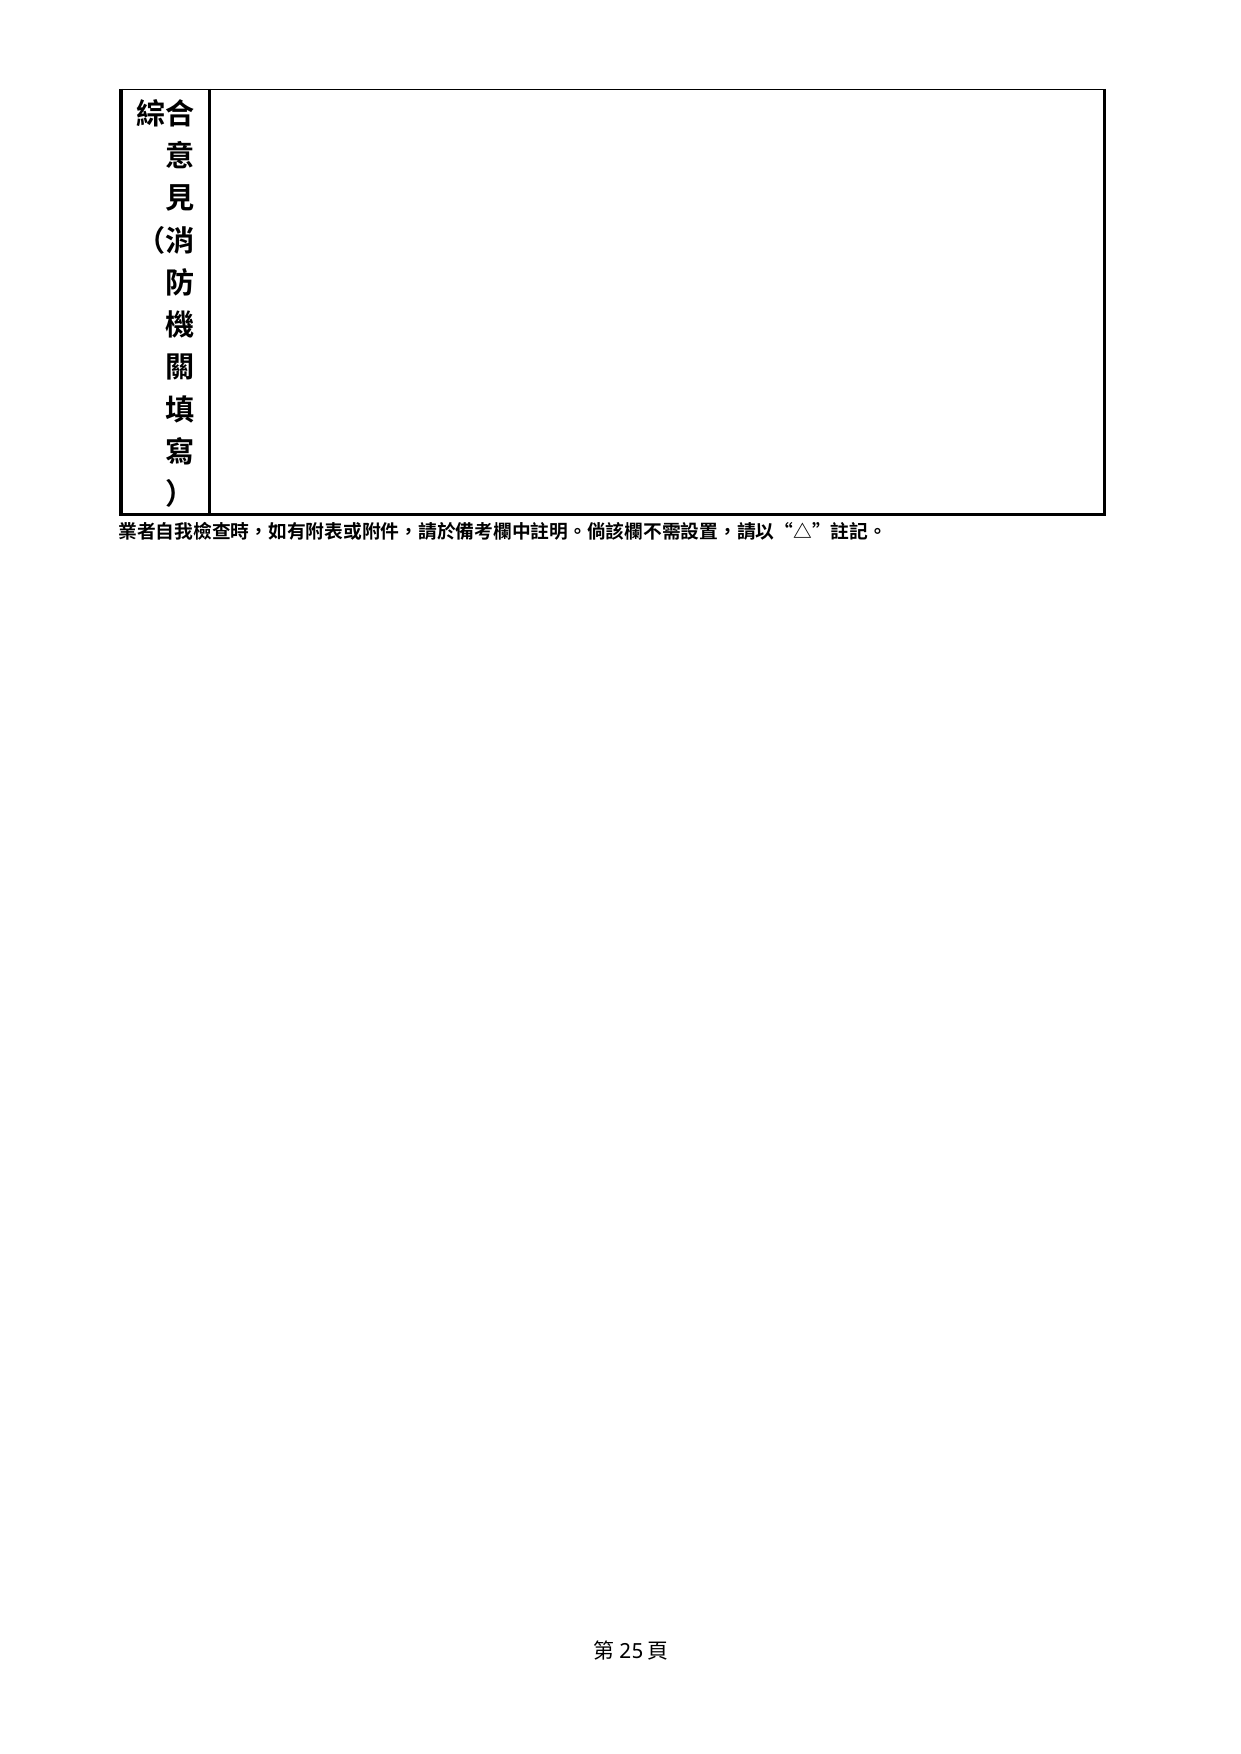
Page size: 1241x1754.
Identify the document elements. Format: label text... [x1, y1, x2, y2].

table_cell [211, 90, 1103, 513]
table_cell [1106, 89, 1110, 513]
table_cell 綜合意見 （消防機關填寫） [123, 90, 208, 513]
text 業者自我檢查時，如有附表或附件，請於備考欄中註明。倘該欄不需設置，請以“△”註記。 [118, 516, 1144, 543]
